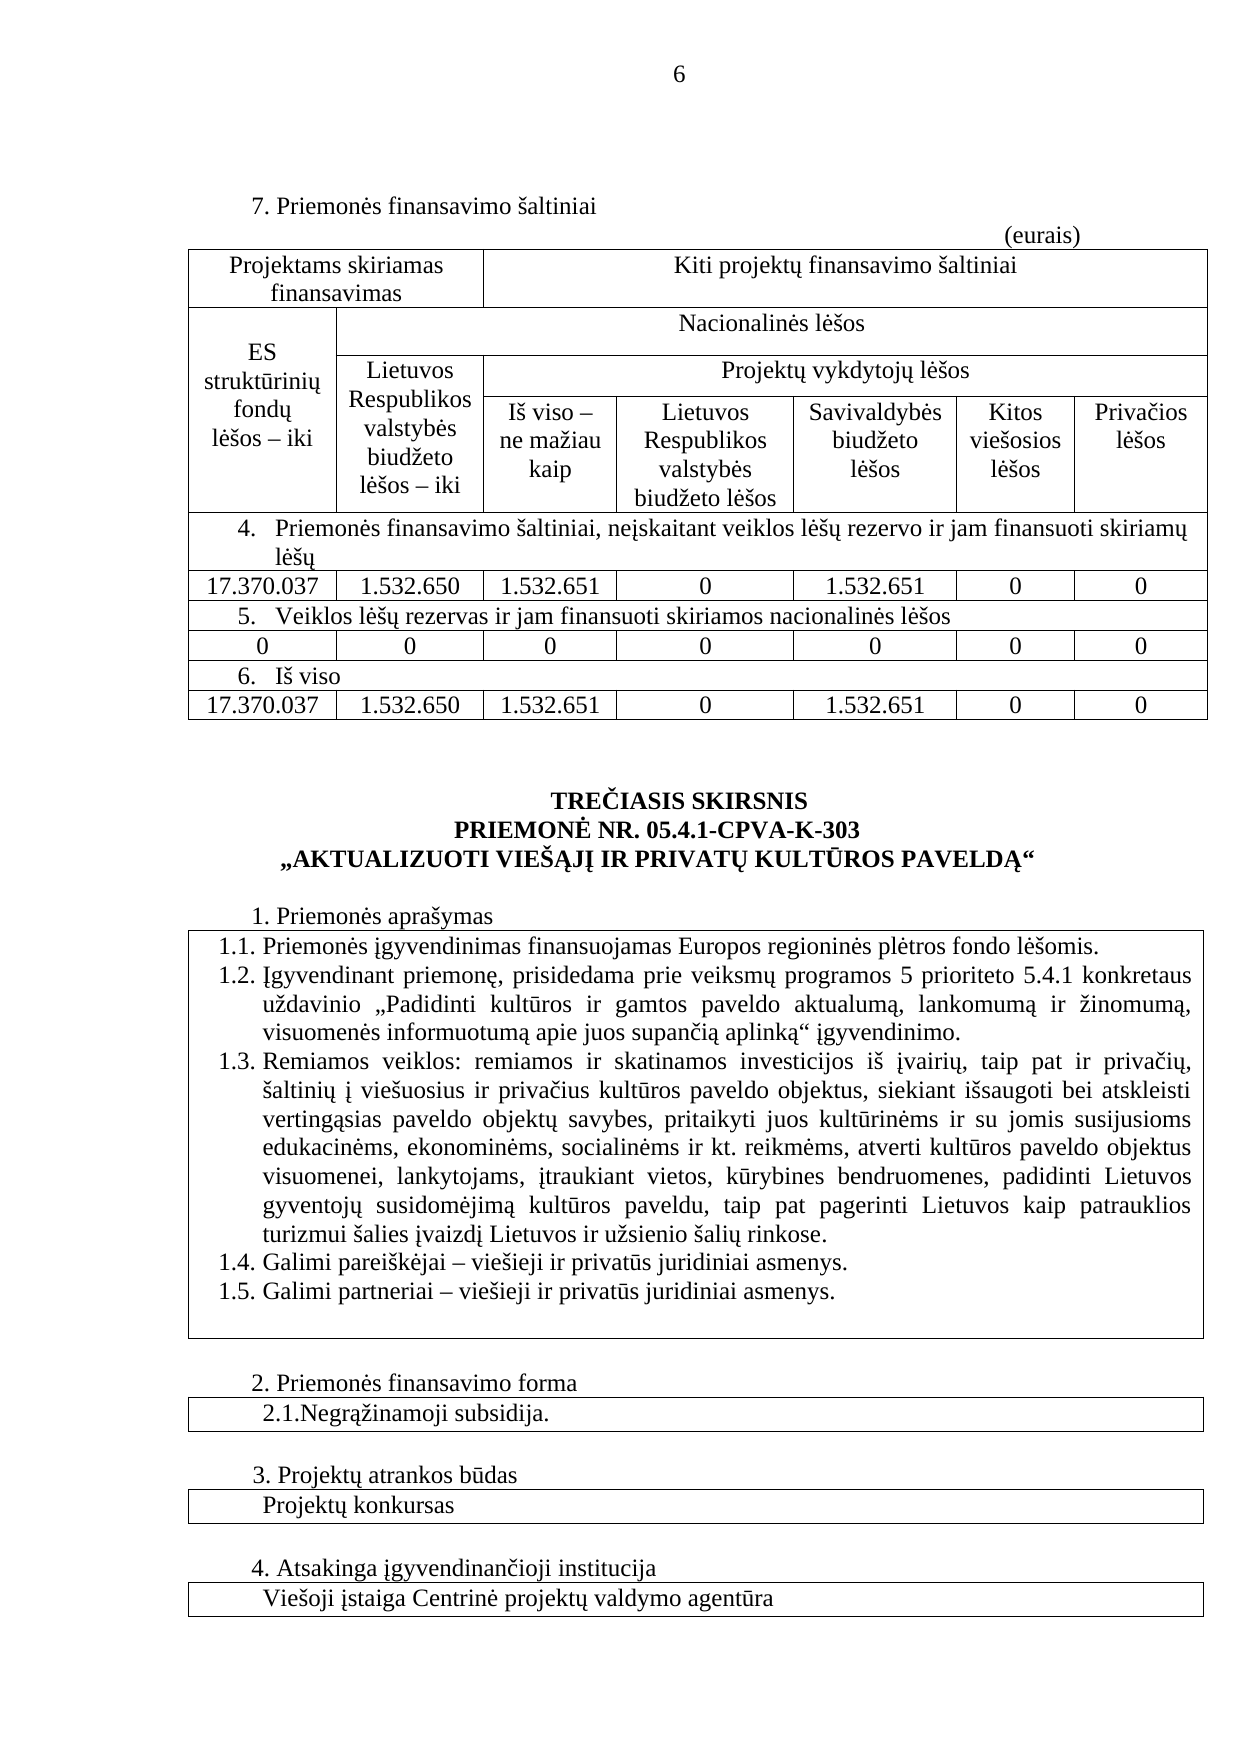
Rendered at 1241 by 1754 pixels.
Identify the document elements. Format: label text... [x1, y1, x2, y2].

text 4. Atsakinga įgyvendinančioji institucija [177, 1553, 1181, 1582]
table_cell 4. Priemonės finansavimo šaltiniai, neįskaitant veiklos lėšų rezervo ir jam finansuoti skiriamų lėšų [189, 513, 1207, 570]
table_cell 0 [957, 691, 1074, 719]
table_cell 1.532.650 [337, 571, 483, 600]
table_header Kiti projektų finansavimo šaltiniai [484, 250, 1207, 307]
table_cell 1.532.650 [337, 691, 483, 719]
table_cell 1.3. Remiamos veiklos: remiamos ir skatinamos investicijos iš įvairių, taip pat ir privačių, šaltinių į viešuosius ir privačius kultūros paveldo objektus, siekiant išsaugoti bei atskleisti vertingąsias paveldo objektų savybes, pritaikyti juos kultūrinėms ir su jomis susijusioms edukacinėms, ekonominėms, socialinėms ir kt. reikmėms, atverti kultūros paveldo objektus visuomenei, lankytojams, įtraukiant vietos, kūrybines bendruomenes, padidinti Lietuvos gyventojų susidomėjimą kultūros paveldu, taip pat pagerinti Lietuvos kaip patrauklios turizmui šalies įvaizdį Lietuvos ir užsienio šalių rinkose. [189, 1046, 1203, 1247]
table_header 1.1. Priemonės įgyvendinimas finansuojamas Europos regioninės plėtros fondo lėšomis. [189, 931, 1203, 960]
table_cell 0 [957, 631, 1074, 660]
text 7. Priemonės finansavimo šaltiniai [177, 191, 1181, 220]
table_cell 1.532.651 [794, 691, 956, 719]
table_cell Iš viso – ne mažiau kaip [484, 397, 616, 512]
table_cell 1.2. Įgyvendinant priemonę, prisidedama prie veiksmų programos 5 prioriteto 5.4.1 konkretaus uždavinio „Padidinti kultūros ir gamtos paveldo aktualumą, lankomumą ir žinomumą, visuomenės informuotumą apie juos supančią aplinką“ įgyvendinimo. [189, 960, 1203, 1046]
table_cell 17.370.037 [189, 691, 336, 719]
text 3. Projektų atrankos būdas [252, 1460, 1181, 1489]
table_cell Nacionalinės lėšos [337, 308, 1207, 354]
table_cell 0 [1075, 691, 1207, 719]
table_cell 1.4. Galimi pareiškėjai – viešieji ir privatūs juridiniai asmenys. 1.5. Galimi partneriai – viešieji ir privatūs juridiniai asmenys. [189, 1248, 1203, 1305]
text TREČIASIS SKIRSNIS [177, 786, 1181, 815]
text 2. Priemonės finansavimo forma [251, 1368, 1181, 1397]
table_cell 0 [1075, 571, 1207, 600]
table_cell [189, 1305, 1203, 1338]
table_cell Privačios lėšos [1075, 397, 1207, 512]
table_cell 5. Veiklos lėšų rezervas ir jam finansuoti skiriamos nacionalinės lėšos [189, 601, 1207, 630]
table_header 2.1.Negrąžinamoji subsidija. [189, 1398, 1203, 1431]
table_cell 0 [337, 631, 483, 660]
table_cell ES struktūrinių fondų lėšos – iki [189, 308, 336, 512]
table_cell 0 [617, 691, 793, 719]
table_cell 1.532.651 [794, 571, 956, 600]
table_cell 1.532.651 [484, 691, 616, 719]
table_cell Lietuvos Respublikos valstybės biudžeto lėšos – iki [337, 356, 483, 512]
table_cell 0 [794, 631, 956, 660]
table_cell 0 [484, 631, 616, 660]
table_cell 6. Iš viso [189, 661, 1207, 689]
table_cell 17.370.037 [189, 571, 336, 600]
table_cell Lietuvos Respublikos valstybės biudžeto lėšos [617, 397, 793, 512]
text PRIEMONĖ NR. 05.4.1-CPVA-K-303 [177, 815, 1137, 844]
table_cell 0 [957, 571, 1074, 600]
table_cell 0 [617, 631, 793, 660]
table_cell Savivaldybės biudžeto lėšos [794, 397, 956, 512]
table_cell 0 [1075, 631, 1207, 660]
table_header Viešoji įstaiga Centrinė projektų valdymo agentūra [189, 1583, 1203, 1616]
table_cell Projektų vykdytojų lėšos [484, 356, 1207, 396]
table_header Projektams skiriamas finansavimas [189, 250, 483, 307]
table_header Projektų konkursas [189, 1490, 1203, 1523]
text 1. Priemonės aprašymas [244, 901, 1181, 930]
text „AKTUALIZUOTI VIEŠĄJĮ IR PRIVATŲ KULTŪROS PAVELDĄ“ [177, 844, 1137, 873]
table_cell 0 [617, 571, 793, 600]
table_cell 1.532.651 [484, 571, 616, 600]
table_cell 0 [189, 631, 336, 660]
table_cell Kitos viešosios lėšos [957, 397, 1074, 512]
text (eurais) [1004, 220, 1181, 249]
